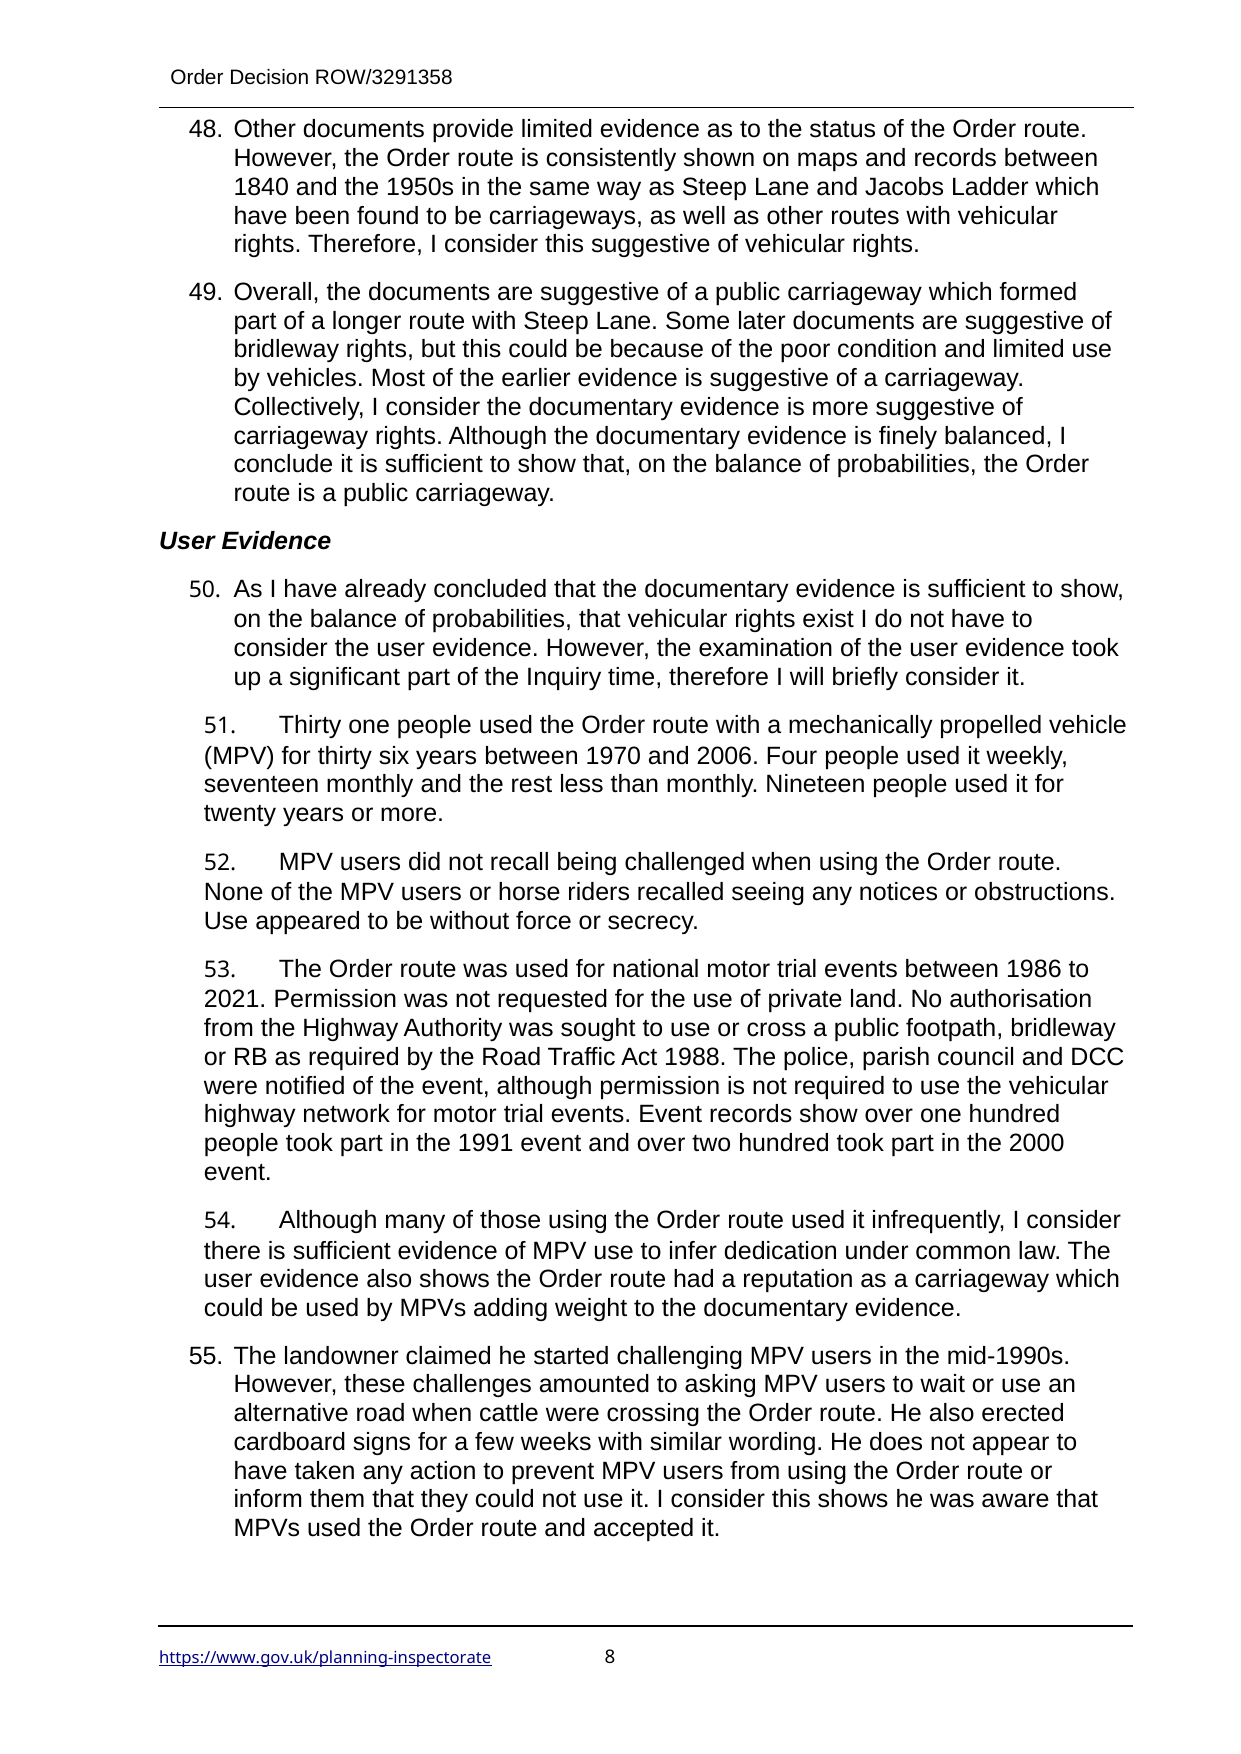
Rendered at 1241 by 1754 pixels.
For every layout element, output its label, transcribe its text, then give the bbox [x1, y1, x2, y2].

list The landowner claimed he started challenging MPV users in the mid-1990s. However, these challenges amounted to asking MPV users to wait or use an alternative road when cattle were crossing the Order route. He also erected cardboard signs for a few weeks with similar wording. He does not appear to have taken any action to prevent MPV users from using the Order route or inform them that they could not use it. I consider this shows he was aware that MPVs used the Order route and accepted it. [188, 1341, 1128, 1542]
list Overall, the documents are suggestive of a public carriageway which formed part of a longer route with Steep Lane. Some later documents are suggestive of bridleway rights, but this could be because of the poor condition and limited use by vehicles. Most of the earlier evidence is suggestive of a carriageway. Collectively, I consider the documentary evidence is more suggestive of carriageway rights. Although the documentary evidence is finely balanced, I conclude it is sufficient to show that, on the balance of probabilities, the Order route is a public carriageway. [188, 277, 1128, 507]
list As I have already concluded that the documentary evidence is sufficient to show, on the balance of probabilities, that vehicular rights exist I do not have to consider the user evidence. However, the examination of the user evidence took up a significant part of the Inquiry time, therefore I will briefly consider it. [188, 573, 1128, 691]
subtitle User Evidence [159, 526, 1128, 554]
list The Order route was used for national motor trial events between 1986 to 2021. Permission was not requested for the use of private land. No authorisation from the Highway Authority was sought to use or cross a public footpath, bridleway or RB as required by the Road Traffic Act 1988. The police, parish council and DCC were notified of the event, although permission is not required to use the vehicular highway network for motor trial events. Event records show over one hundred people took part in the 1991 event and over two hundred took part in the 2000 event. [204, 953, 1128, 1186]
list Thirty one people used the Order route with a mechanically propelled vehicle (MPV) for thirty six years between 1970 and 2006. Four people used it weekly, seventeen monthly and the rest less than monthly. Nineteen people used it for twenty years or more. [204, 709, 1128, 827]
list MPV users did not recall being challenged when using the Order route. None of the MPV users or horse riders recalled seeing any notices or obstructions. Use appeared to be without force or secrecy. [204, 846, 1128, 934]
list Other documents provide limited evidence as to the status of the Order route. However, the Order route is consistently shown on maps and records between 1840 and the 1950s in the same way as Steep Lane and Jacobs Ladder which have been found to be carriageways, as well as other routes with vehicular rights. Therefore, I consider this suggestive of vehicular rights. [188, 114, 1128, 258]
list Although many of those using the Order route used it infrequently, I consider there is sufficient evidence of MPV use to infer dedication under common law. The user evidence also shows the Order route had a reputation as a carriageway which could be used by MPVs adding weight to the documentary evidence. [204, 1204, 1128, 1322]
